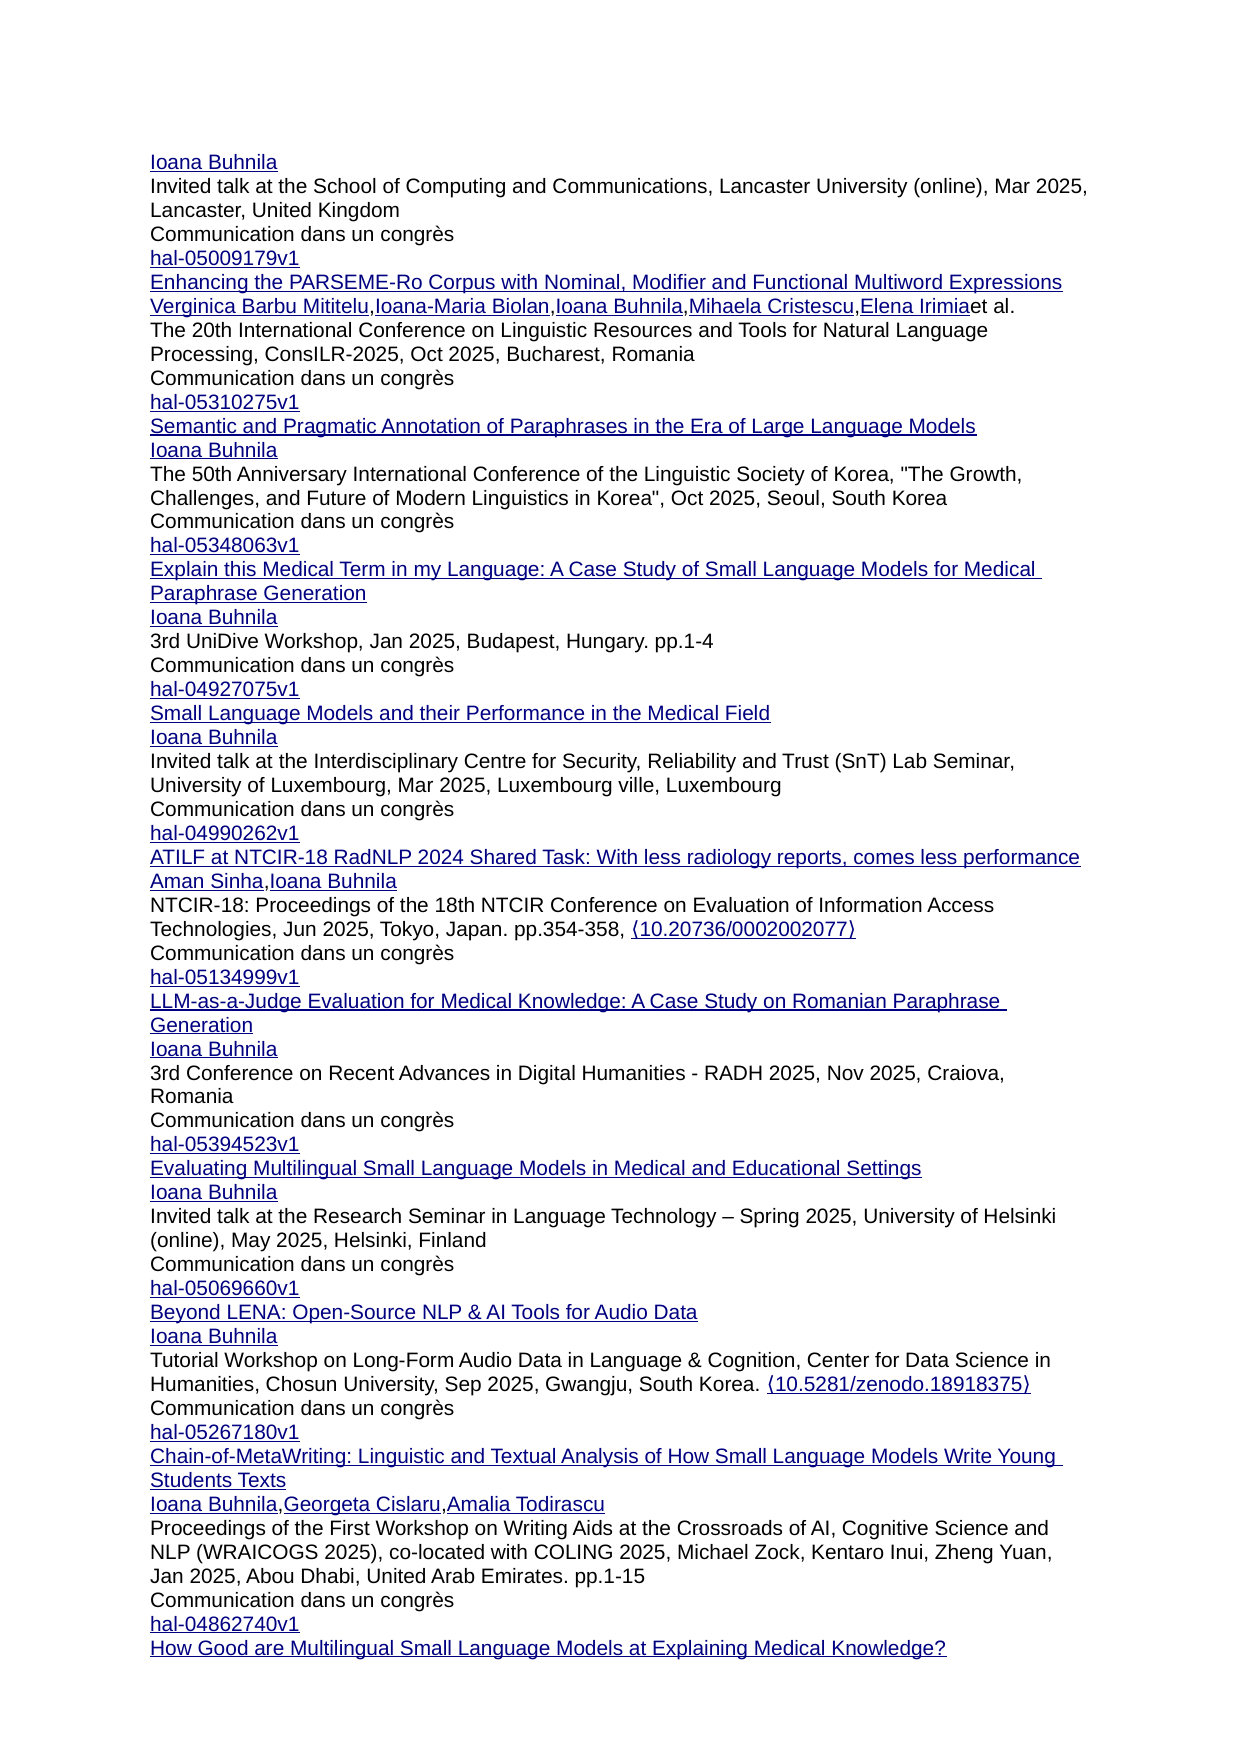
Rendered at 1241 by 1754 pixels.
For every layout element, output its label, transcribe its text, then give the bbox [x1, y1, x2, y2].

table_cell Chain-of-MetaWriting: Linguistic and Textual Analysis of How Small Language Models Write Young Students Texts Ioana Buhnila,Georgeta Cislaru,Amalia Todirascu Proceedings of the First Workshop on Writing Aids at the Crossroads of AI, Cognitive Science and NLP (WRAICOGS 2025), co-located with COLING 2025, Michael Zock, Kentaro Inui, Zheng Yuan, Jan 2025, Abou Dhabi, United Arab Emirates. pp.1-15 Communication dans un congrès hal-04862740v1 [150, 1444, 1090, 1635]
table_cell Enhancing the PARSEME-Ro Corpus with Nominal, Modifier and Functional Multiword Expressions Verginica Barbu Mititelu,Ioana-Maria Biolan,Ioana Buhnila,Mihaela Cristescu,Elena Irimiaet al. The 20th International Conference on Linguistic Resources and Tools for Natural Language Processing, ConsILR-2025, Oct 2025, Bucharest, Romania Communication dans un congrès hal-05310275v1 [150, 270, 1090, 413]
table_cell Evaluating Multilingual Small Language Models in Medical and Educational Settings Ioana Buhnila Invited talk at the Research Seminar in Language Technology – Spring 2025, University of Helsinki (online), May 2025, Helsinki, Finland Communication dans un congrès hal-05069660v1 [150, 1156, 1090, 1300]
table_cell ATILF at NTCIR-18 RadNLP 2024 Shared Task: With less radiology reports, comes less performance Aman Sinha,Ioana Buhnila NTCIR-18: Proceedings of the 18th NTCIR Conference on Evaluation of Information Access Technologies, Jun 2025, Tokyo, Japan. pp.354-358, ⟨10.20736/0002002077⟩ Communication dans un congrès hal-05134999v1 [150, 845, 1090, 988]
table_cell LLM-as-a-Judge Evaluation for Medical Knowledge: A Case Study on Romanian Paraphrase Generation Ioana Buhnila 3rd Conference on Recent Advances in Digital Humanities - RADH 2025, Nov 2025, Craiova, Romania Communication dans un congrès hal-05394523v1 [150, 989, 1090, 1156]
table_cell Ioana Buhnila Invited talk at the School of Computing and Communications, Lancaster University (online), Mar 2025, Lancaster, United Kingdom Communication dans un congrès hal-05009179v1 [150, 150, 1090, 270]
table_cell How Good are Multilingual Small Language Models at Explaining Medical Knowledge? [150, 1635, 1090, 1659]
table_cell Semantic and Pragmatic Annotation of Paraphrases in the Era of Large Language Models Ioana Buhnila The 50th Anniversary International Conference of the Linguistic Society of Korea, "The Growth, Challenges, and Future of Modern Linguistics in Korea", Oct 2025, Seoul, South Korea Communication dans un congrès hal-05348063v1 [150, 414, 1090, 557]
table_cell Explain this Medical Term in my Language: A Case Study of Small Language Models for Medical Paraphrase Generation Ioana Buhnila 3rd UniDive Workshop, Jan 2025, Budapest, Hungary. pp.1-4 Communication dans un congrès hal-04927075v1 [150, 557, 1090, 701]
table_cell Small Language Models and their Performance in the Medical Field Ioana Buhnila Invited talk at the Interdisciplinary Centre for Security, Reliability and Trust (SnT) Lab Seminar, University of Luxembourg, Mar 2025, Luxembourg ville, Luxembourg Communication dans un congrès hal-04990262v1 [150, 701, 1090, 845]
table_cell Beyond LENA: Open-Source NLP & AI Tools for Audio Data Ioana Buhnila Tutorial Workshop on Long-Form Audio Data in Language & Cognition, Center for Data Science in Humanities, Chosun University, Sep 2025, Gwangju, South Korea. ⟨10.5281/zenodo.18918375⟩ Communication dans un congrès hal-05267180v1 [150, 1300, 1090, 1444]
